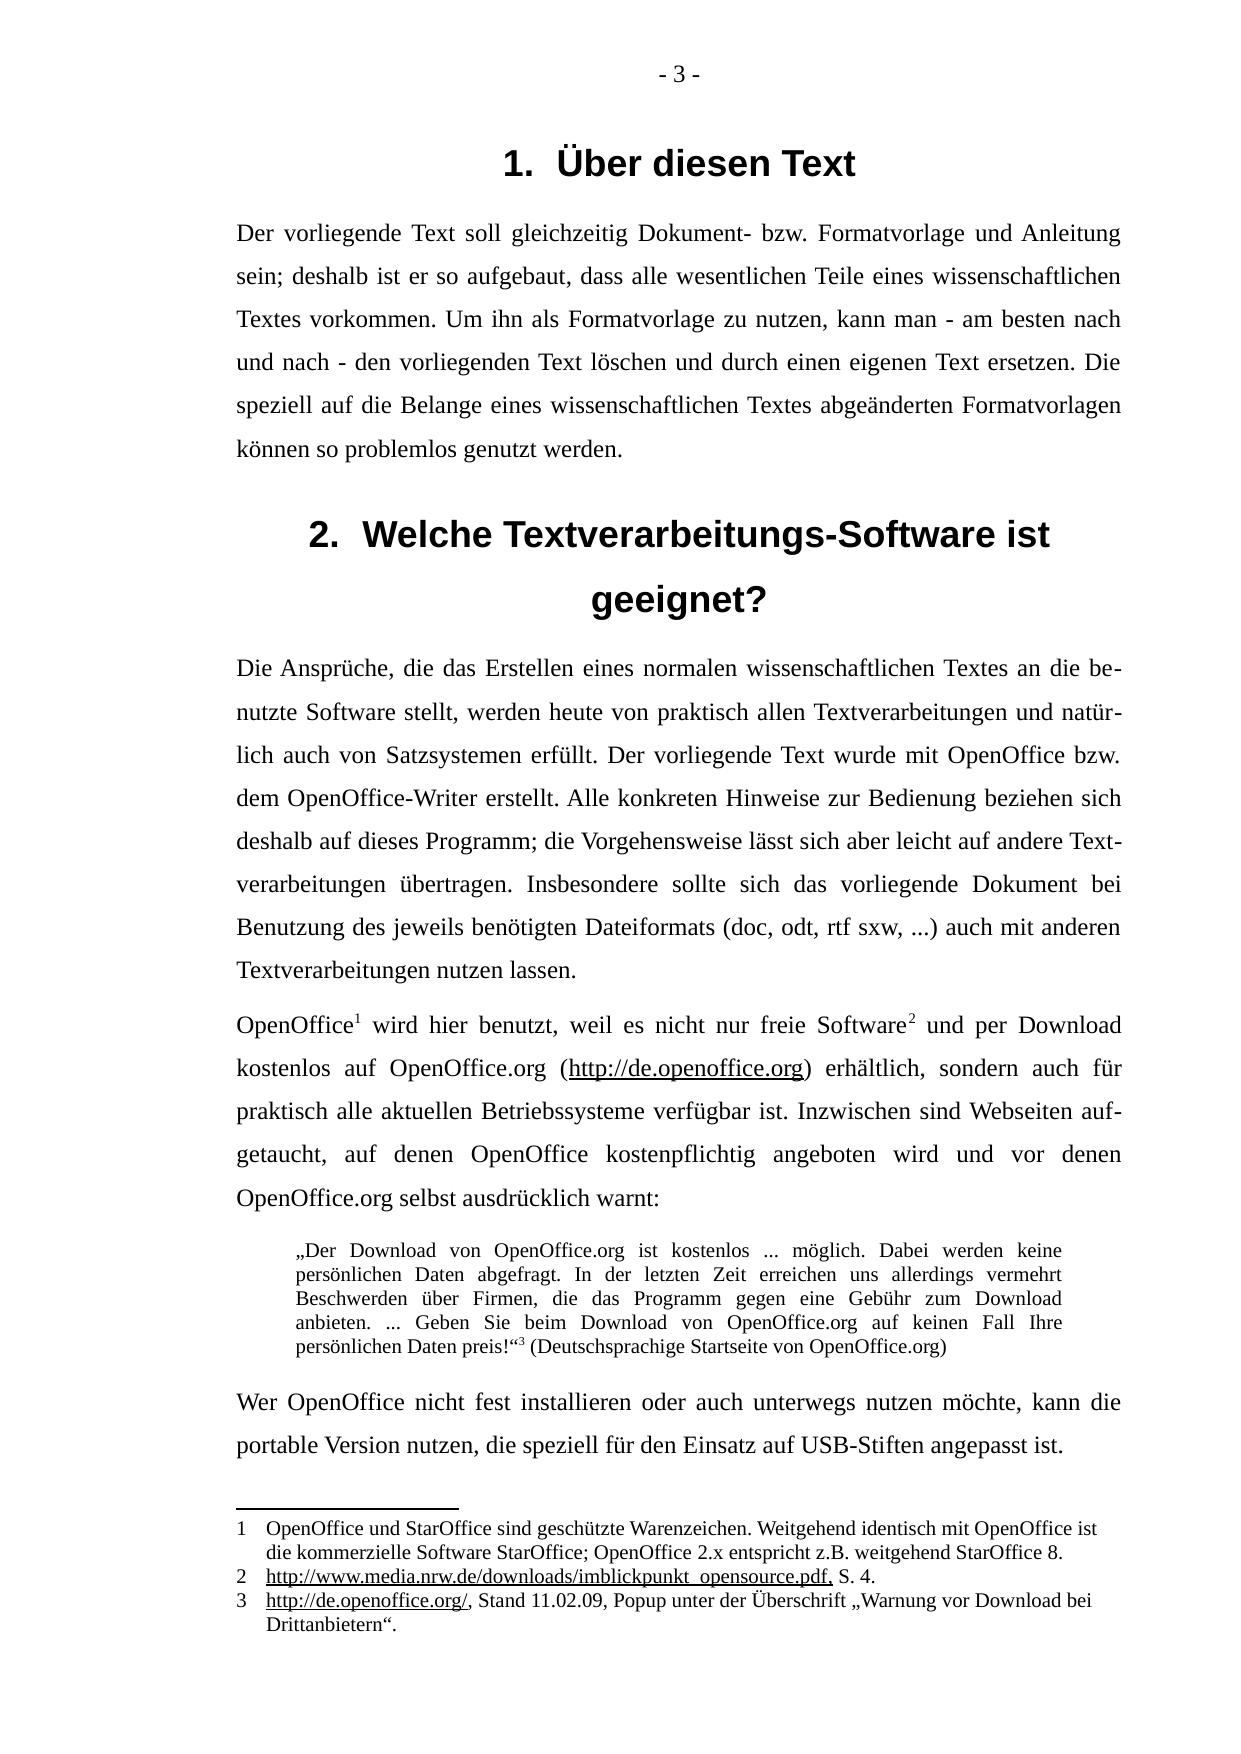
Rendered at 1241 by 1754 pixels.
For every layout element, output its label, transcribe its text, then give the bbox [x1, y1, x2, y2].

text OpenOffice und StarOffice sind geschützte Warenzeichen. Weitgehend identisch mit OpenOffice ist die kommerzielle Software StarOffice; OpenOffice 2.x entspricht z.B. weitgehend StarOffice 8. [236, 1516, 1122, 1564]
text http://www.media.nrw.de/downloads/imblickpunkt_opensource.pdf, S. 4. [236, 1564, 1122, 1588]
text Der vorliegende Text soll gleichzeitig Dokument- bzw. Formatvorlage und Anleitung sein; deshalb ist er so aufgebaut, dass alle wesentlichen Teile eines wissenschaftlichen Textes vorkommen. Um ihn als Formatvorlage zu nutzen, kann man - am besten nach und nach - den vorliegenden Text löschen und durch einen eigenen Text ersetzen. Die speziell auf die Belange eines wissenschaftlichen Textes abgeänderten Formatvorlagen können so problemlos genutzt werden. [236, 218, 1122, 462]
subtitle Über diesen Text [236, 142, 1122, 185]
text Die Ansprüche, die das Erstellen eines normalen wissenschaftlichen Textes an die be­nutzte Software stellt, werden heute von praktisch allen Textverarbeitungen und natür­lich auch von Satzsystemen erfüllt. Der vorliegende Text wurde mit OpenOffice bzw. dem OpenOffice-Writer erstellt. Alle konkreten Hinweise zur Bedienung beziehen sich deshalb auf dieses Programm; die Vorgehensweise lässt sich aber leicht auf andere Text­verarbeitungen übertragen. Insbesondere sollte sich das vorliegende Dokument bei Benutzung des jeweils benötigten Dateiformats (doc, odt, rtf sxw, ...) auch mit anderen Textverarbeitungen nutzen lassen. [236, 653, 1122, 984]
text „Der Download von OpenOffice.org ist kostenlos ... möglich. Dabei werden keine persönlichen Daten abgefragt. In der letzten Zeit erreichen uns allerdings vermehrt Beschwerden über Firmen, die das Programm gegen eine Gebühr zum Download anbieten. ... Geben Sie beim Download von OpenOffice.org auf keinen Fall Ihre persönlichen Daten preis!“ (Deutschsprachige Startseite von OpenOffice.org) [295, 1238, 1063, 1358]
text http://de.openoffice.org/, Stand 11.02.09, Popup unter der Überschrift „Warnung vor Download bei Drittanbietern“. [236, 1588, 1122, 1636]
subtitle Welche Textverarbeitungs-Software ist geeignet? [236, 512, 1122, 620]
text Wer OpenOffice nicht fest installieren oder auch unterwegs nutzen möchte, kann die portable Version nutzen, die speziell für den Einsatz auf USB-Stiften angepasst ist. [236, 1387, 1122, 1459]
text OpenOffice wird hier benutzt, weil es nicht nur freie Software und per Download kostenlos auf OpenOffice.org (http://de.openoffice.org) erhältlich, sondern auch für praktisch alle aktuellen Betriebssysteme verfügbar ist. Inzwischen sind Webseiten auf­getaucht, auf denen OpenOffice kostenpflichtig angeboten wird und vor denen OpenOffice.org selbst ausdrücklich warnt: [236, 1010, 1122, 1211]
